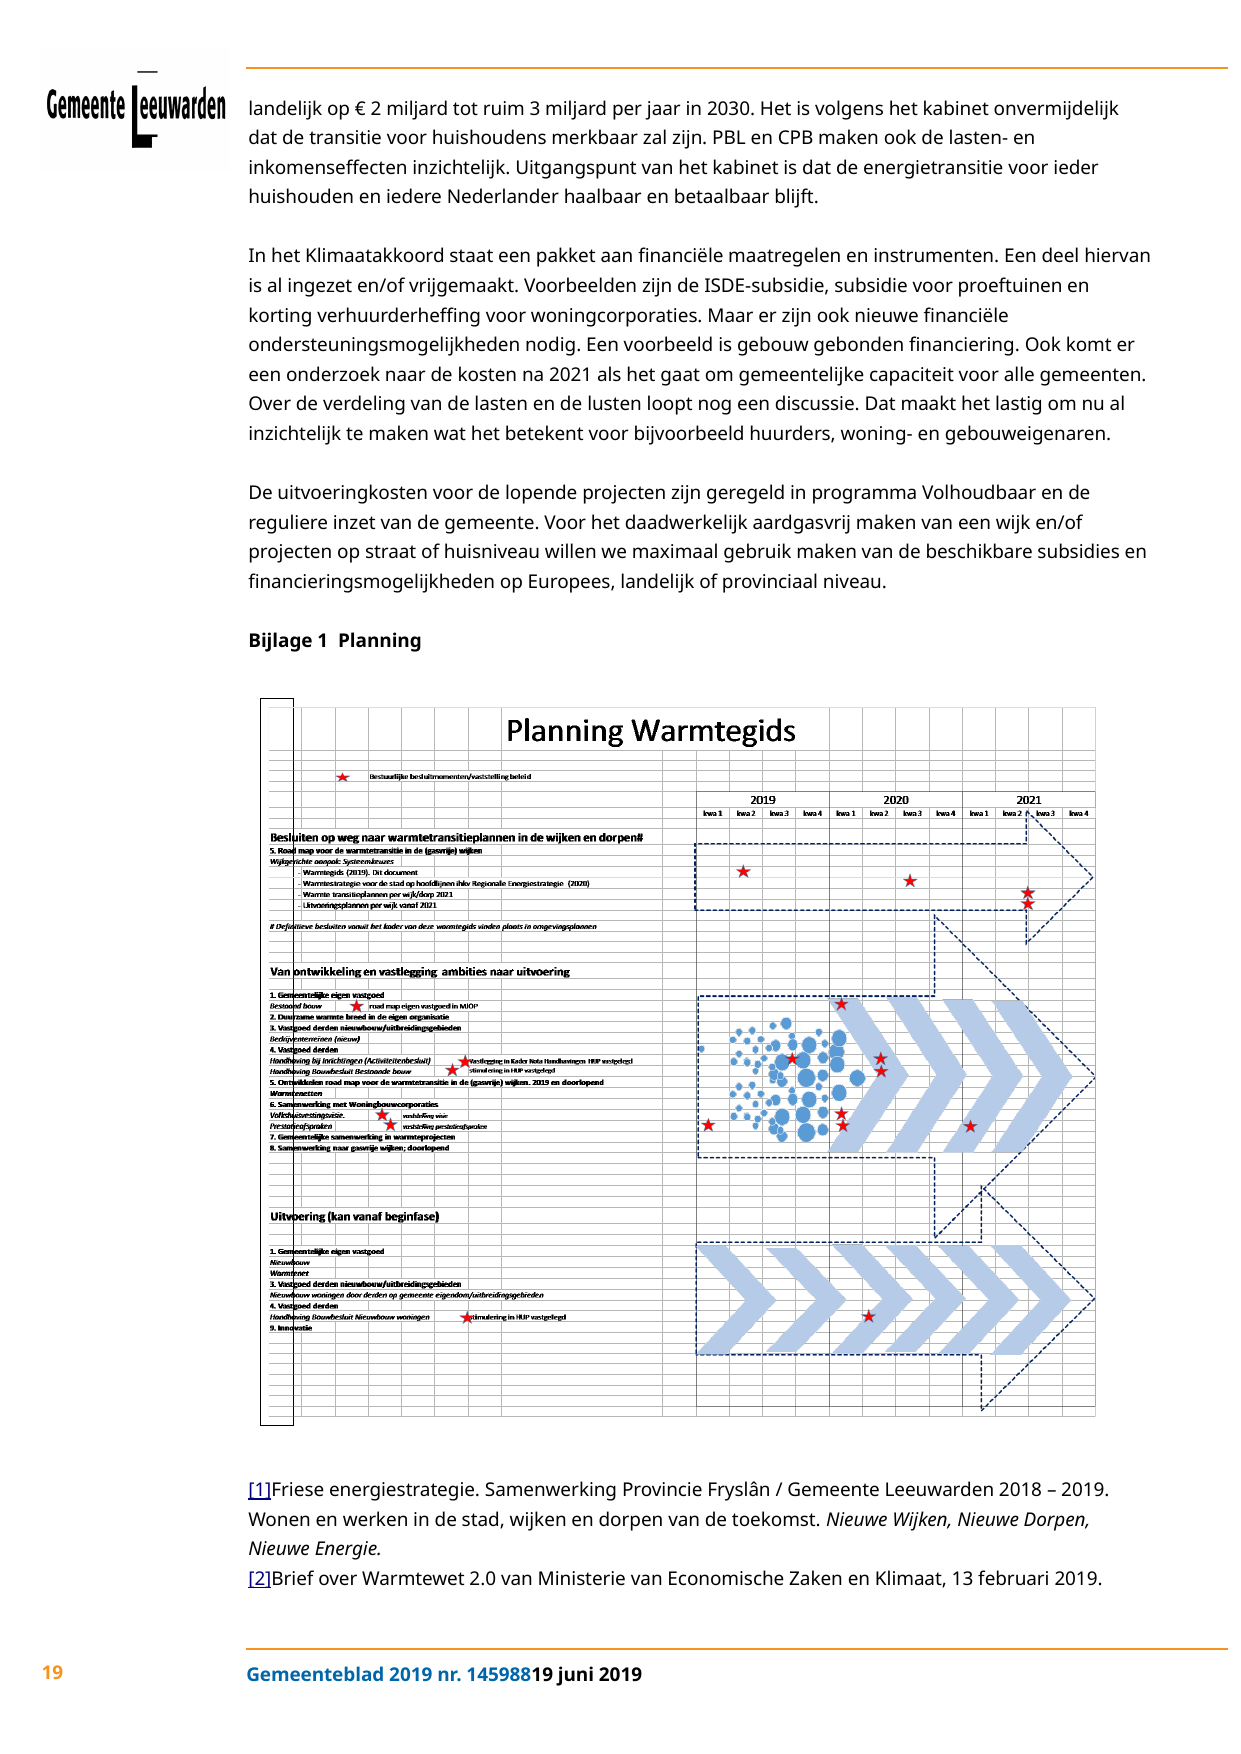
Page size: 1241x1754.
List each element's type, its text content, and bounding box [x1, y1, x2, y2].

picture [41, 47, 231, 172]
text In het Klimaatakkoord staat een pakket aan financiële maatregelen en instrumenten. Een deel hiervan is al ingezet en/of vrijgemaakt. Voorbeelden zijn de ISDE-subsidie, subsidie voor proeftuinen en korting verhuurderheffing voor woningcorporaties. Maar er zijn ook nieuwe financiële ondersteuningsmogelijkheden nodig. Een voorbeeld is gebouw gebonden financiering. Ook komt er een onderzoek naar de kosten na 2021 als het gaat om gemeentelijke capaciteit voor alle gemeenten. Over de verdeling van de lasten en de lusten loopt nog een discussie. Dat maakt het lastig om nu al inzichtelijk te maken wat het betekent voor bijvoorbeeld huurders, woning- en gebouweigenaren. [248, 243, 1152, 446]
picture [268, 707, 1096, 1417]
text [1]Friese energiestrategie. Samenwerking Provincie Fryslân / Gemeente Leeuwarden 2018 – 2019. Wonen en werken in de stad, wijken en dorpen van de toekomst. Nieuwe Wijken, Nieuwe Dorpen, Nieuwe Energie. [248, 1476, 1152, 1561]
text landelijk op € 2 miljard tot ruim 3 miljard per jaar in 2030. Het is volgens het kabinet onvermijdelijk dat de transitie voor huishoudens merkbaar zal zijn. PBL en CPB maken ook de lasten- en inkomenseffecten inzichtelijk. Uitgangspunt van het kabinet is dat de energietransitie voor ieder huishouden en iedere Nederlander haalbaar en betaalbaar blijft. [248, 95, 1152, 209]
text [2]Brief over Warmtewet 2.0 van Ministerie van Economische Zaken en Klimaat, 13 februari 2019. [248, 1565, 1152, 1591]
text De uitvoeringkosten voor de lopende projecten zijn geregeld in programma Volhoudbaar en de reguliere inzet van de gemeente. Voor het daadwerkelijk aardgasvrij maken van een wijk en/of projecten op straat of huisniveau willen we maximaal gebruik maken van de beschikbare subsidies en financieringsmogelijkheden op Europees, landelijk of provinciaal niveau. [248, 479, 1152, 594]
text Bijlage 1 Planning [248, 627, 1152, 653]
